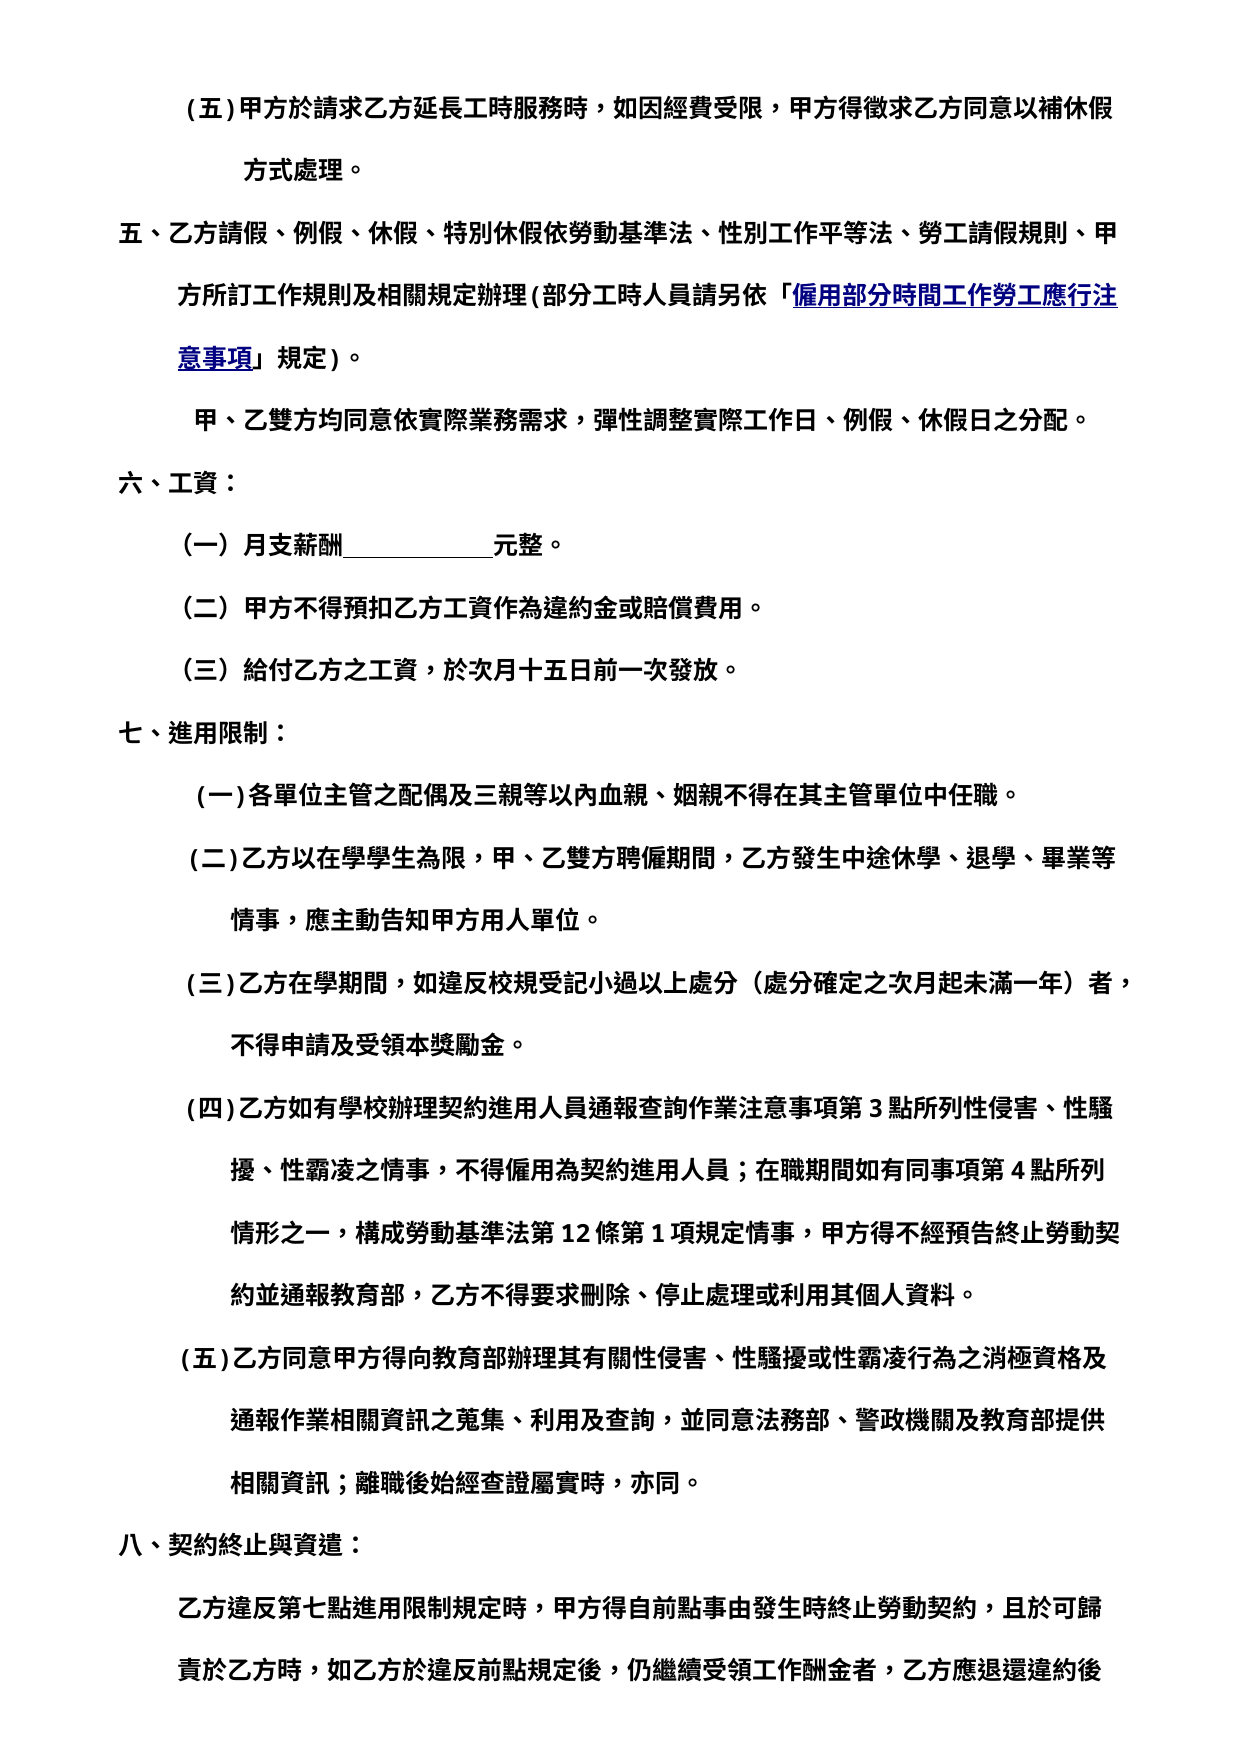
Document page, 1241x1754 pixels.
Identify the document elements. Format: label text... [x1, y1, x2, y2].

text （一）月支薪酬 元整。 [168, 502, 1122, 564]
text (一)各單位主管之配偶及三親等以內血親、姻親不得在其主管單位中任職。 [118, 752, 1122, 814]
text (三)乙方在學期間，如違反校規受記小過以上處分（處分確定之次月起未滿一年）者，不得申請及受領本獎勵金。 [183, 939, 1122, 1064]
text 七、進用限制： [118, 689, 1122, 752]
text (五)甲方於請求乙方延長工時服務時，如因經費受限，甲方得徵求乙方同意以補休假方式處理。 [168, 64, 1122, 189]
text (五)乙方同意甲方得向教育部辦理其有關性侵害、性騷擾或性霸凌行為之消極資格及通報作業相關資訊之蒐集、利用及查詢，並同意法務部、警政機關及教育部提供相關資訊；離職後始經查證屬實時，亦同。 [177, 1314, 1122, 1502]
text （三）給付乙方之工資，於次月十五日前一次發放。 [168, 627, 1122, 689]
text （二）甲方不得預扣乙方工資作為違約金或賠償費用。 [168, 564, 1122, 627]
text 六、工資： [118, 439, 1122, 502]
text 甲、乙雙方均同意依實際業務需求，彈性調整實際工作日、例假、休假日之分配。 [118, 377, 1122, 439]
text 五、乙方請假、例假、休假、特別休假依勞動基準法、性別工作平等法、勞工請假規則、甲方所訂工作規則及相關規定辦理(部分工時人員請另依「僱用部分時間工作勞工應行注意事項」規定)。 [118, 189, 1122, 377]
text 八、契約終止與資遣： [118, 1502, 1122, 1564]
text 乙方違反第七點進用限制規定時，甲方得自前點事由發生時終止勞動契約，且於可歸責於乙方時，如乙方於違反前點規定後，仍繼續受領工作酬金者，乙方應退還違約後 [177, 1564, 1122, 1689]
text (四)乙方如有學校辦理契約進用人員通報查詢作業注意事項第3點所列性侵害、性騷擾、性霸凌之情事，不得僱用為契約進用人員；在職期間如有同事項第4點所列情形之一，構成勞動基準法第12條第1項規定情事，甲方得不經預告終止勞動契約並通報教育部，乙方不得要求刪除、停止處理或利用其個人資料。 [183, 1064, 1122, 1314]
text (二)乙方以在學學生為限，甲、乙雙方聘僱期間，乙方發生中途休學、退學、畢業等情事，應主動告知甲方用人單位。 [171, 814, 1122, 939]
